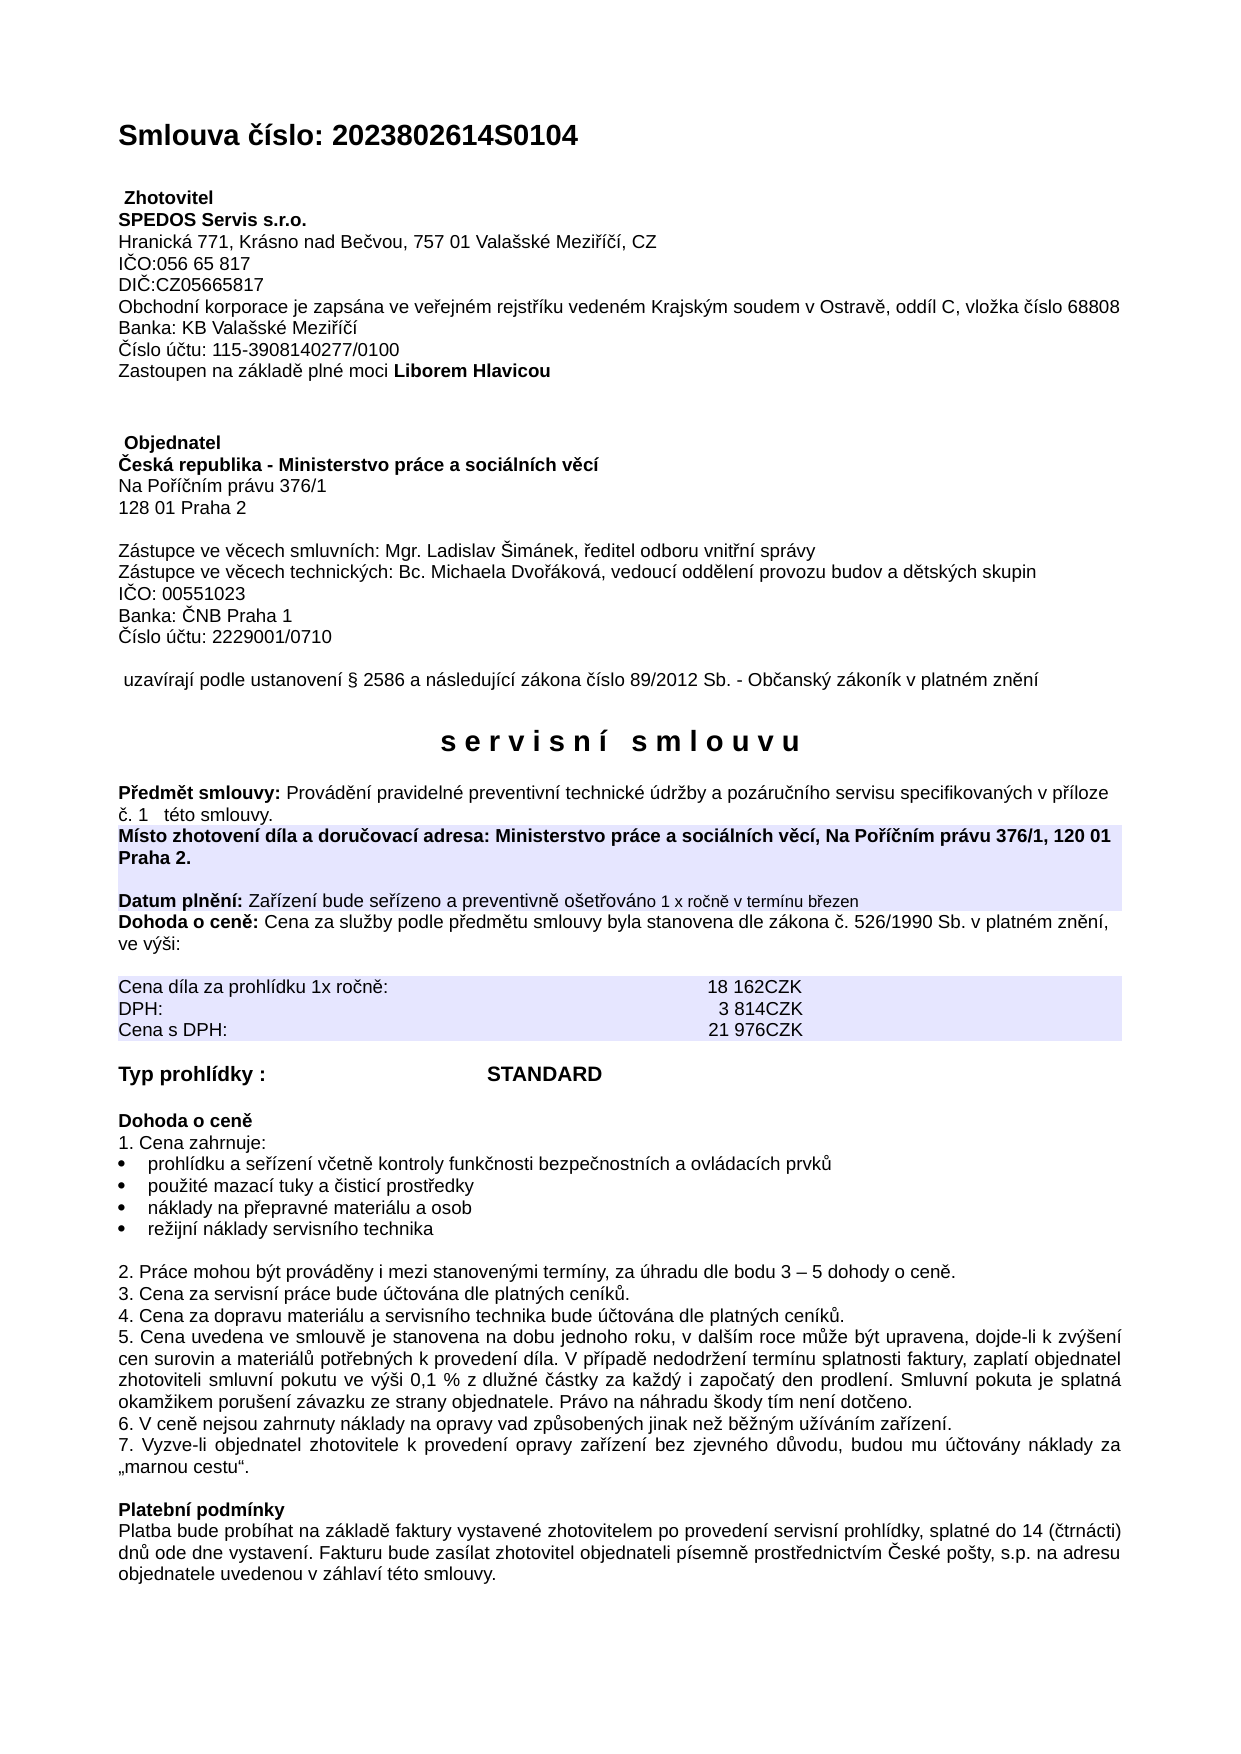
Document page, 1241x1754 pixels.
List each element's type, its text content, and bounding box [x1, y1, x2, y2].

text 5. Cena uvedena ve smlouvě je stanovena na dobu jednoho roku, v dalším roce může být upravena, dojde-li k zvýšení cen surovin a materiálů potřebných k provedení díla. V případě nedodržení termínu splatnosti faktury, zaplatí objednatel zhotoviteli smluvní pokutu ve výši 0,1 % z dlužné částky za každý i započatý den prodlení. Smluvní pokuta je splatná okamžikem porušení závazku ze strany objednatele. Právo na náhradu škody tím není dotčeno. [118, 1326, 1122, 1412]
text Zastoupen na základě plné moci Liborem Hlavicou [118, 360, 1122, 382]
text Hranická 771, Krásno nad Bečvou, 757 01 Valašské Meziříčí, CZ [118, 231, 1122, 252]
text Cena díla za prohlídku 1x ročně: 18 162CZK [118, 976, 1122, 997]
text Smlouva číslo: 2023802614S0104 [118, 118, 1122, 152]
text s e r v i s n í s m l o u v u [118, 724, 1122, 758]
list režijní náklady servisního technika [118, 1218, 1122, 1240]
text Předmět smlouvy: Provádění pravidelné preventivní technické údržby a pozáručního servisu specifikovaných v příloze č. 1 této smlouvy. [118, 782, 1122, 825]
text Objednatel [118, 429, 1122, 453]
text Česká republika - Ministerstvo práce a sociálních věcí [118, 453, 1122, 475]
text 4. Cena za dopravu materiálu a servisního technika bude účtována dle platných ceníků. [118, 1304, 1122, 1326]
text Obchodní korporace je zapsána ve veřejném rejstříku vedeném Krajským soudem v Ostravě, oddíl C, vložka číslo 68808 [118, 295, 1122, 317]
text Banka: KB Valašské Meziříčí [118, 317, 1122, 338]
text 6. V ceně nejsou zahrnuty náklady na opravy vad způsobených jinak než běžným užíváním zařízení. [118, 1412, 1122, 1434]
text Zástupce ve věcech technických: Bc. Michaela Dvořáková, vedoucí oddělení provozu budov a dětských skupin [118, 561, 1122, 583]
text Číslo účtu: 2229001/0710 [118, 626, 1122, 648]
text IČO:056 65 817 [118, 252, 1122, 274]
text 7. Vyzve-li objednatel zhotovitele k provedení opravy zařízení bez zjevného důvodu, budou mu účtovány náklady za „marnou cestu“. [118, 1434, 1122, 1477]
list prohlídku a seřízení včetně kontroly funkčnosti bezpečnostních a ovládacích prvků [118, 1153, 1122, 1175]
text Číslo účtu: 115-3908140277/0100 [118, 338, 1122, 360]
text 1. Cena zahrnuje: [118, 1132, 1122, 1153]
text DPH: 3 814CZK [118, 997, 1122, 1019]
text Datum plnění: Zařízení bude seřízeno a preventivně ošetřováno 1 x ročně v termínu březen [118, 889, 1122, 911]
text DIČ:CZ05665817 [118, 274, 1122, 295]
text Platba bude probíhat na základě faktury vystavené zhotovitelem po provedení servisní prohlídky, splatné do 14 (čtrnácti) dnů ode dne vystavení. Fakturu bude zasílat zhotovitel objednateli písemně prostřednictvím České pošty, s.p. na adresu objednatele uvedenou v záhlaví této smlouvy. [118, 1520, 1122, 1585]
text 2. Práce mohou být prováděny i mezi stanovenými termíny, za úhradu dle bodu 3 – 5 dohody o ceně. [118, 1261, 1122, 1283]
text Místo zhotovení díla a doručovací adresa: Ministerstvo práce a sociálních věcí, Na Poříčním právu 376/1, 120 01 Praha 2. [118, 825, 1122, 868]
text 3. Cena za servisní práce bude účtována dle platných ceníků. [118, 1283, 1122, 1304]
text Na Poříčním právu 376/1 [118, 475, 1122, 497]
text Zástupce ve věcech smluvních: Mgr. Ladislav Šimánek, ředitel odboru vnitřní správy [118, 540, 1122, 561]
text IČO: 00551023 [118, 583, 1122, 604]
text Zhotovitel [118, 185, 1122, 209]
text Typ prohlídky : STANDARD [118, 1062, 1122, 1086]
text SPEDOS Servis s.r.o. [118, 209, 1122, 231]
list náklady na přepravné materiálu a osob [118, 1196, 1122, 1218]
text Cena s DPH: 21 976CZK [118, 1019, 1122, 1041]
list použité mazací tuky a čisticí prostředky [118, 1175, 1122, 1196]
text uzavírají podle ustanovení § 2586 a následující zákona číslo 89/2012 Sb. - Občanský zákoník v platném znění [118, 669, 1122, 691]
text Dohoda o ceně [118, 1110, 1122, 1132]
text Banka: ČNB Praha 1 [118, 604, 1122, 626]
text Platební podmínky [118, 1498, 1122, 1520]
text Dohoda o ceně: Cena za služby podle předmětu smlouvy byla stanovena dle zákona č. 526/1990 Sb. v platném znění, ve výši: [118, 911, 1122, 954]
text 128 01 Praha 2 [118, 497, 1122, 518]
